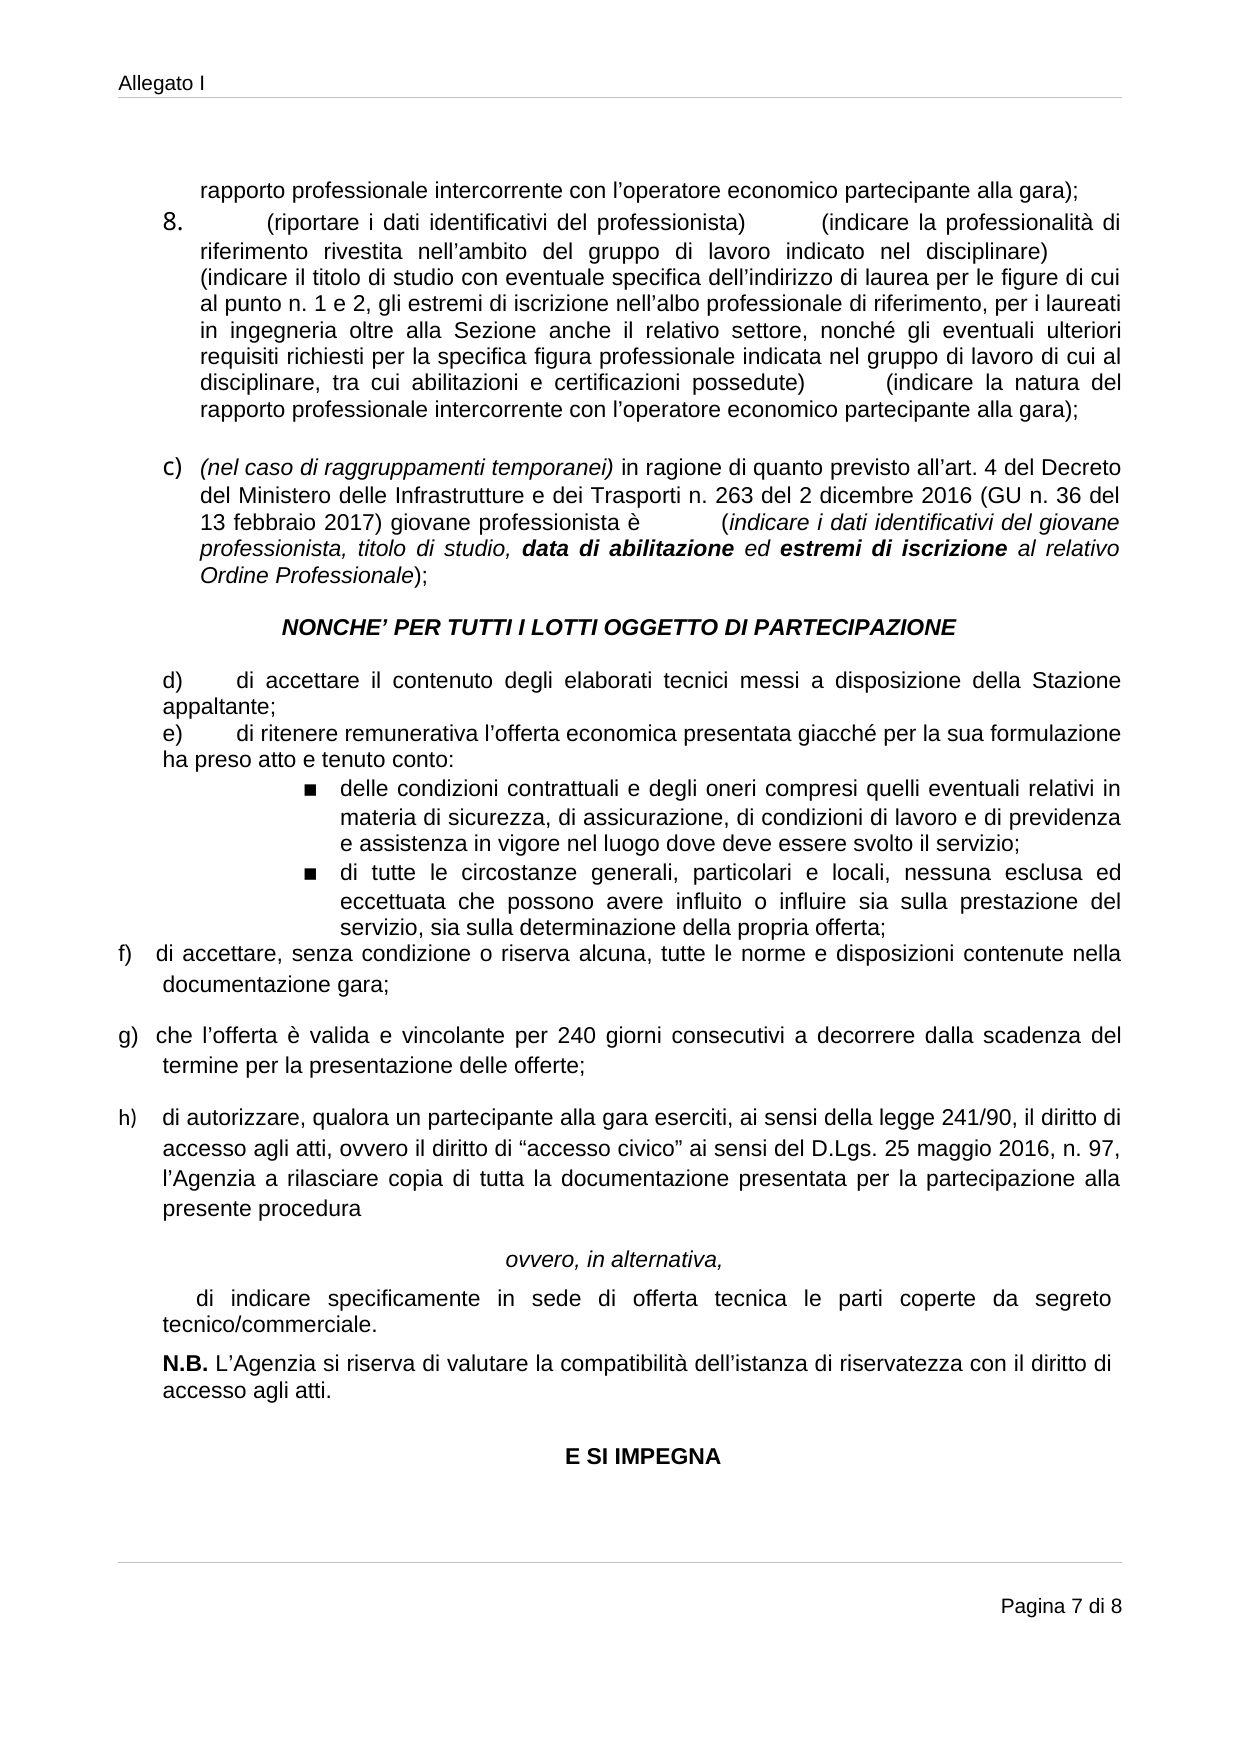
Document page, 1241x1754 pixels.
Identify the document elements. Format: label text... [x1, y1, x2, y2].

list di autorizzare, qualora un partecipante alla gara eserciti, ai sensi della legge 241/90, il diritto di accesso agli atti, ovvero il diritto di “accesso civico” ai sensi del D.Lgs. 25 maggio 2016, n. 97, l’Agenzia a rilasciare copia di tutta la documentazione presentata per la partecipazione alla presente procedura [118, 1103, 1122, 1221]
text ovvero, in alternativa, [118, 1246, 1113, 1272]
text N.B. L’Agenzia si riserva di valutare la compatibilità dell’istanza di riservatezza con il diritto di accesso agli atti. [162, 1350, 1113, 1403]
list rapporto professionale intercorrente con l’operatore economico partecipante alla gara); [162, 177, 1122, 203]
list di accettare il contenuto degli elaborati tecnici messi a disposizione della Stazione appaltante; [162, 667, 1122, 720]
list che l’offerta è valida e vincolante per 240 giorni consecutivi a decorrere dalla scadenza del termine per la presentazione delle offerte; [118, 1022, 1122, 1078]
list di tutte le circostanze generali, particolari e locali, nessuna esclusa ed eccettuata che possono avere influito o influire sia sulla prestazione del servizio, sia sulla determinazione della propria offerta; [302, 856, 1122, 940]
list di ritenere remunerativa l’offerta economica presentata giacché per la sua formulazione ha preso atto e tenuto conto: [162, 720, 1122, 772]
list di accettare, senza condizione o riserva alcuna, tutte le norme e disposizioni contenute nella documentazione gara; [118, 940, 1122, 997]
text E SI IMPEGNA [170, 1443, 1122, 1470]
text di indicare specificamente in sede di offerta tecnica le parti coperte da segreto tecnico/commerciale. [162, 1285, 1113, 1338]
text NONCHE’ PER TUTTI I LOTTI OGGETTO DI PARTECIPAZIONE [118, 614, 1122, 641]
list (riportare i dati identificativi del professionista) (indicare la professionalità di riferimento rivestita nell’ambito del gruppo di lavoro indicato nel disciplinare) (indicare il titolo di studio con eventuale specifica dell’indirizzo di laurea per le figure di cui al punto n. 1 e 2, gli estremi di iscrizione nell’albo professionale di riferimento, per i laureati in ingegneria oltre alla Sezione anche il relativo settore, nonché gli eventuali ulteriori requisiti richiesti per la specifica figura professionale indicata nel gruppo di lavoro di cui al disciplinare, tra cui abilitazioni e certificazioni possedute) (indicare la natura del rapporto professionale intercorrente con l’operatore economico partecipante alla gara); [162, 203, 1122, 422]
list delle condizioni contrattuali e degli oneri compresi quelli eventuali relativi in materia di sicurezza, di assicurazione, di condizioni di lavoro e di previdenza e assistenza in vigore nel luogo dove deve essere svolto il servizio; [302, 772, 1122, 856]
list (nel caso di raggruppamenti temporanei) in ragione di quanto previsto all’art. 4 del Decreto del Ministero delle Infrastrutture e dei Trasporti n. 263 del 2 dicembre 2016 (GU n. 36 del 13 febbraio 2017) giovane professionista è (indicare i dati identificativi del giovane professionista, titolo di studio, data di abilitazione ed estremi di iscrizione al relativo Ordine Professionale); [162, 448, 1122, 588]
